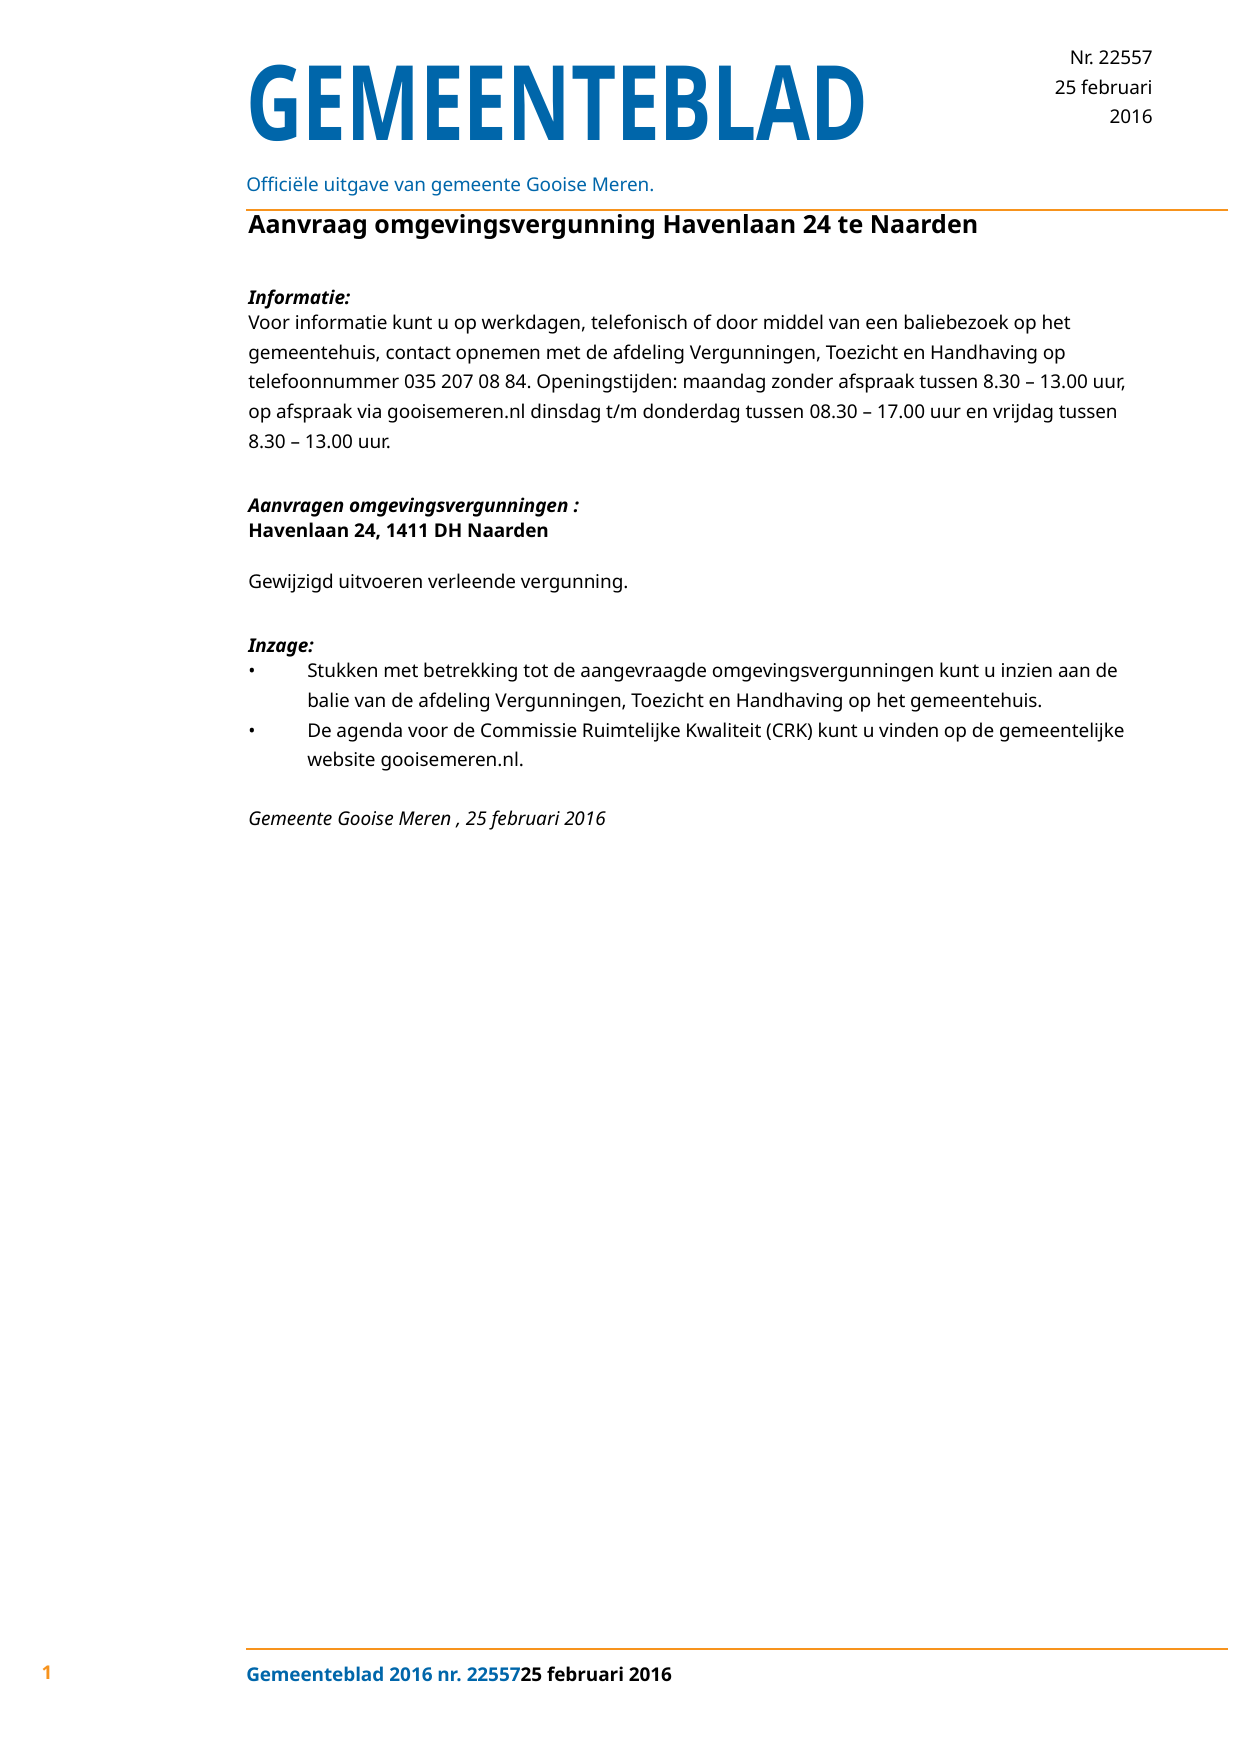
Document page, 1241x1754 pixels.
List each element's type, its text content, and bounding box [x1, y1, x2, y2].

text Aanvragen omgevingsvergunningen : [248, 492, 1152, 518]
text Havenlaan 24, 1411 DH Naarden [248, 518, 1152, 543]
text Gewijzigd uitvoeren verleende vergunning. [248, 568, 1152, 594]
text Voor informatie kunt u op werkdagen, telefonisch of door middel van een baliebezoek op het gemeentehuis, contact opnemen met de afdeling Vergunningen, Toezicht en Handhaving op telefoonnummer 035 207 08 84. Openingstijden: maandag zonder afspraak tussen 8.30 – 13.00 uur, op afspraak via gooisemeren.nl dinsdag t/m donderdag tussen 08.30 – 17.00 uur en vrijdag tussen 8.30 – 13.00 uur. [248, 309, 1152, 454]
text Informatie: [248, 284, 1152, 309]
text Gemeente Gooise Meren , 25 februari 2016 [248, 806, 1152, 831]
list De agenda voor de Commissie Ruimtelijke Kwaliteit (CRK) kunt u vinden op de gemeentelijke website gooisemeren.nl. [248, 717, 1152, 772]
text Inzage: [248, 632, 1152, 658]
text Aanvraag omgevingsvergunning Havenlaan 24 te Naarden [248, 211, 1152, 241]
list Stukken met betrekking tot de aangevraagde omgevingsvergunningen kunt u inzien aan de balie van de afdeling Vergunningen, Toezicht en Handhaving op het gemeentehuis. [248, 658, 1152, 713]
picture [41, 47, 231, 172]
